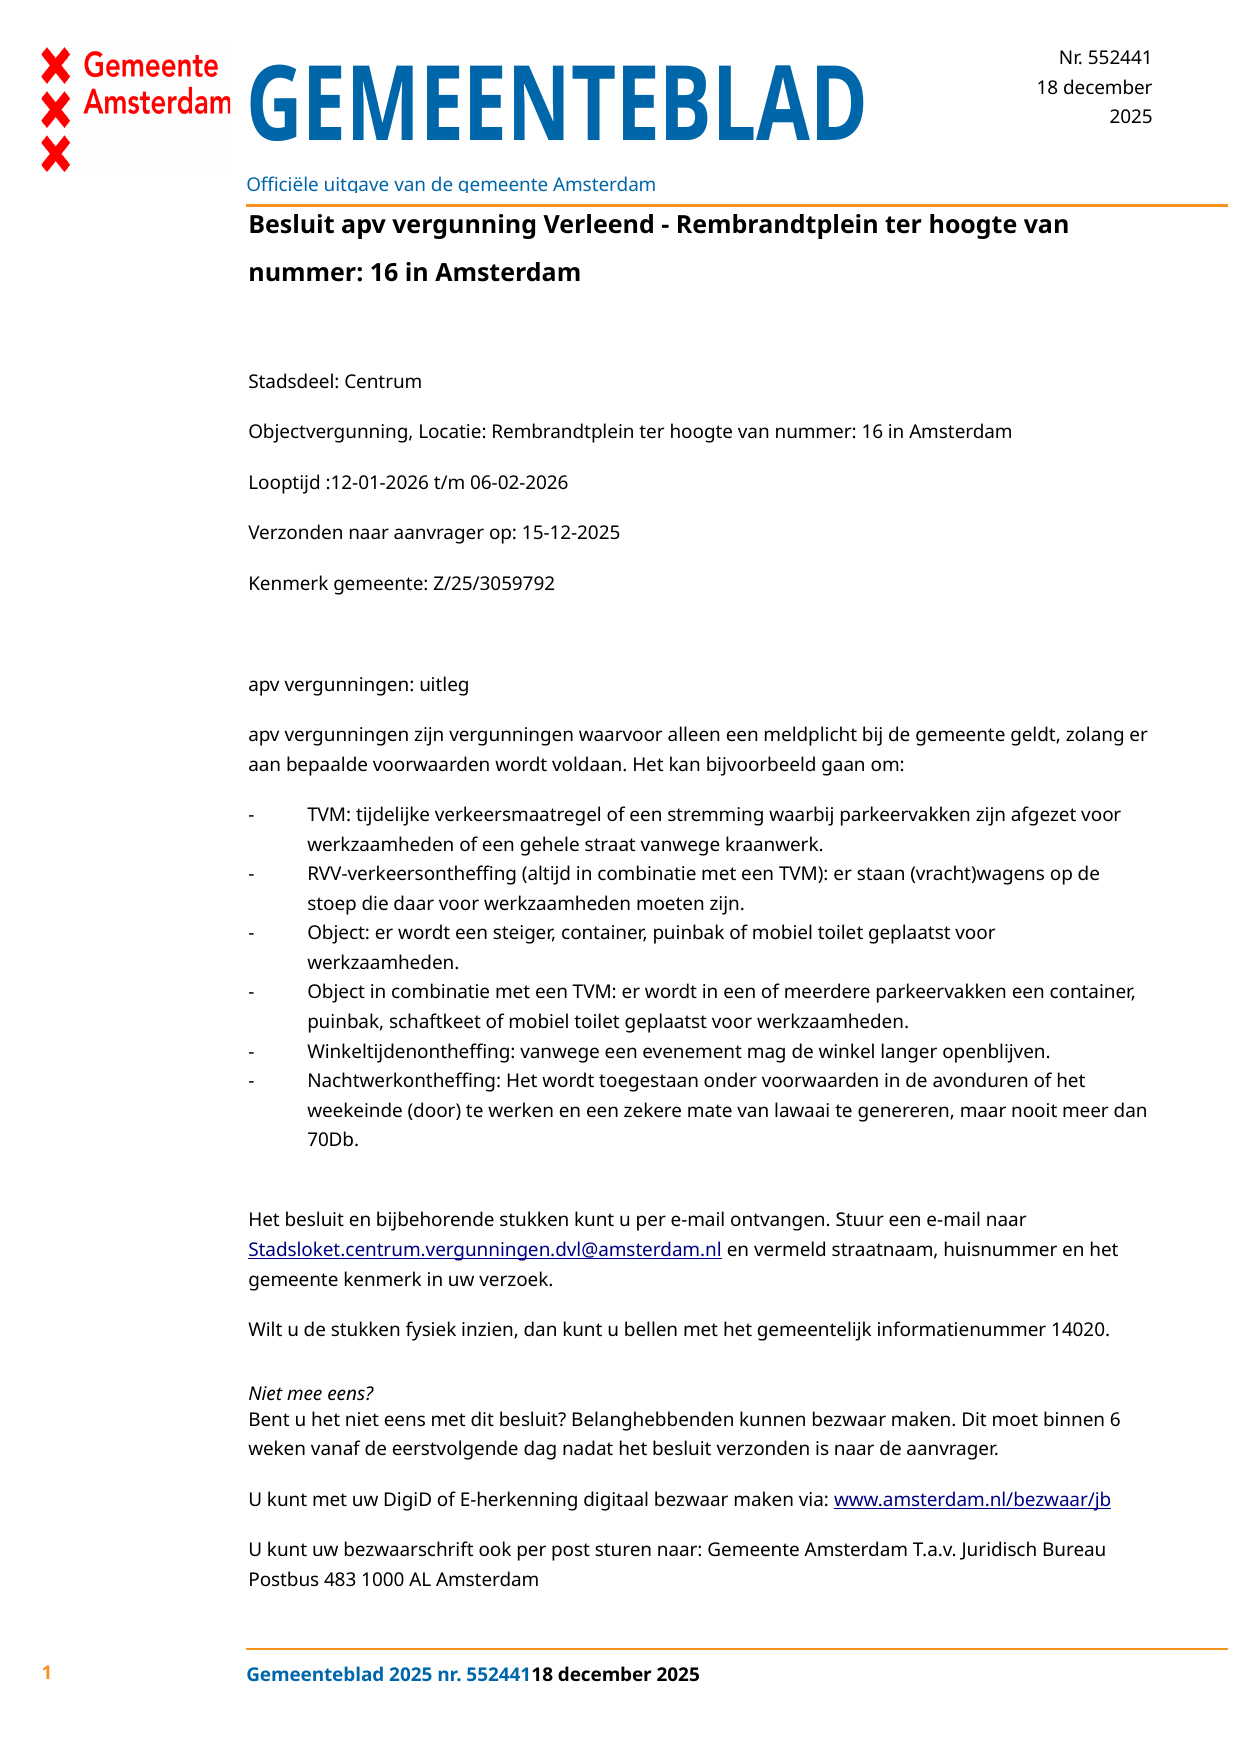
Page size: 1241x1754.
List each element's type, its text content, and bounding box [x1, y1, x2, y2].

list RVV-verkeersontheffing (altijd in combinatie met een TVM): er staan (vracht)wagens op de stoep die daar voor werkzaamheden moeten zijn. [248, 860, 1152, 916]
text Objectvergunning, Locatie: Rembrandtplein ter hoogte van nummer: 16 in Amsterdam [248, 419, 1152, 444]
text Looptijd :12-01-2026 t/m 06-02-2026 [248, 469, 1152, 495]
text Het besluit en bijbehorende stukken kunt u per e-mail ontvangen. Stuur een e-mail naar Stadsloket.centrum.vergunningen.dvl@amsterdam.nl en vermeld straatnaam, huisnummer en het gemeente kenmerk in uw verzoek. [248, 1207, 1152, 1292]
text Bent u het niet eens met dit besluit? Belanghebbenden kunnen bezwaar maken. Dit moet binnen 6 weken vanaf de eerstvolgende dag nadat het besluit verzonden is naar de aanvrager. [248, 1406, 1152, 1461]
text Besluit apv vergunning Verleend - Rembrandtplein ter hoogte van nummer: 16 in Amsterdam [248, 207, 1152, 288]
text apv vergunningen zijn vergunningen waarvoor alleen een meldplicht bij de gemeente geldt, zolang er aan bepaalde voorwaarden wordt voldaan. Het kan bijvoorbeeld gaan om: [248, 721, 1152, 777]
list Winkeltijdenontheffing: vanwege een evenement mag de winkel langer openblijven. [248, 1038, 1152, 1064]
text Wilt u de stukken fysiek inzien, dan kunt u bellen met het gemeentelijk informatienummer 14020. [248, 1316, 1152, 1342]
text Stadsdeel: Centrum [248, 368, 1152, 394]
picture [41, 47, 231, 172]
text U kunt met uw DigiD of E-herkenning digitaal bezwaar maken via: www.amsterdam.nl/bezwaar/jb [248, 1486, 1152, 1512]
text U kunt uw bezwaarschrift ook per post sturen naar: Gemeente Amsterdam T.a.v. Juridisch Bureau Postbus 483 1000 AL Amsterdam [248, 1536, 1152, 1592]
list Object: er wordt een steiger, container, puinbak of mobiel toilet geplaatst voor werkzaamheden. [248, 919, 1152, 975]
text Verzonden naar aanvrager op: 15-12-2025 [248, 519, 1152, 545]
list TVM: tijdelijke verkeersmaatregel of een stremming waarbij parkeervakken zijn afgezet voor werkzaamheden of een gehele straat vanwege kraanwerk. [248, 801, 1152, 857]
list Nachtwerkontheffing: Het wordt toegestaan onder voorwaarden in de avonduren of het weekeinde (door) te werken en een zekere mate van lawaai te genereren, maar nooit meer dan 70Db. [248, 1067, 1152, 1152]
text Kenmerk gemeente: Z/25/3059792 [248, 570, 1152, 596]
text Niet mee eens? [248, 1380, 1152, 1406]
text apv vergunningen: uitleg [248, 671, 1152, 697]
list Object in combinatie met een TVM: er wordt in een of meerdere parkeervakken een container, puinbak, schaftkeet of mobiel toilet geplaatst voor werkzaamheden. [248, 979, 1152, 1034]
